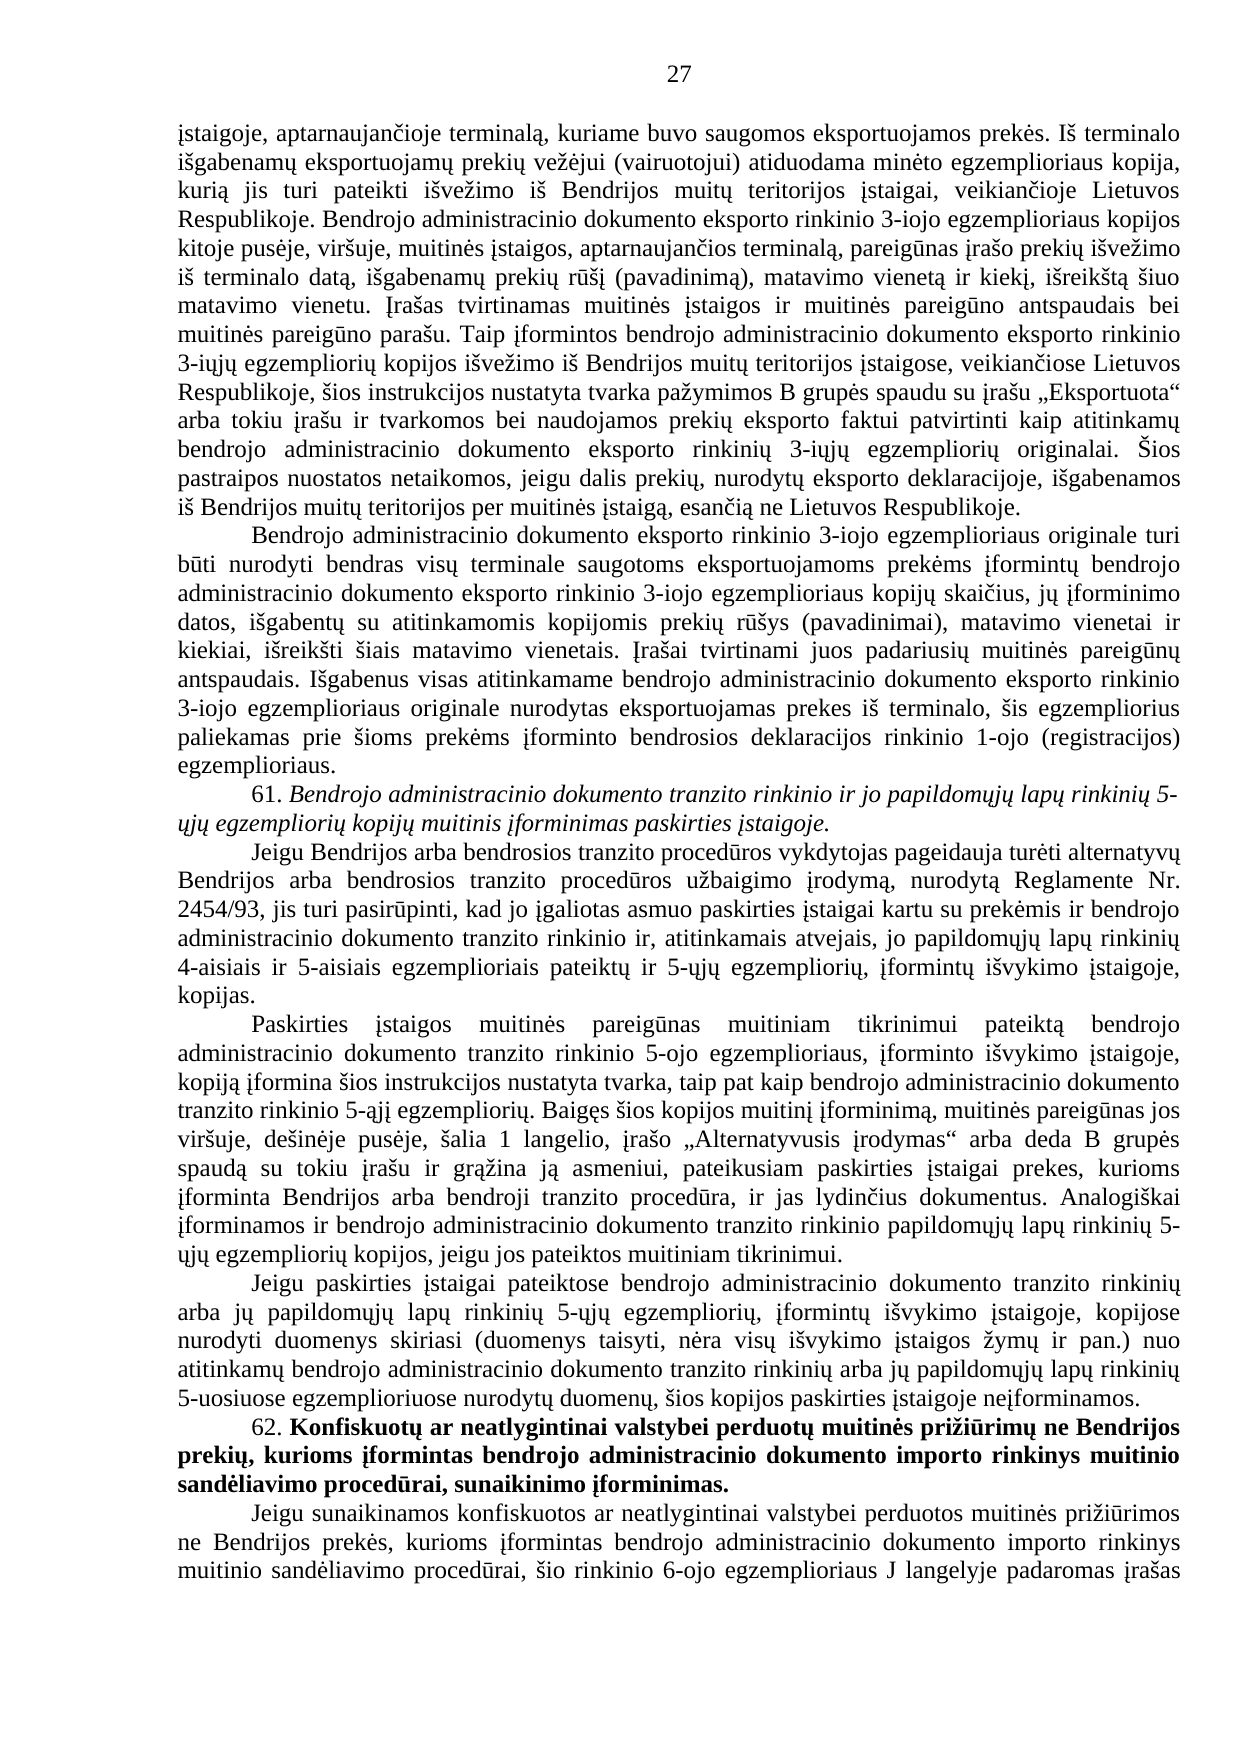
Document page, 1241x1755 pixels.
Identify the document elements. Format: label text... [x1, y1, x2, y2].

text įstaigoje, aptarnaujančioje terminalą, kuriame buvo saugomos eksportuojamos prekės. Iš terminalo išgabenamų eksportuojamų prekių vežėjui (vairuotojui) atiduodama minėto egzemplioriaus kopija, kurią jis turi pateikti išvežimo iš Bendrijos muitų teritorijos įstaigai, veikiančioje Lietuvos Respublikoje. Bendrojo administracinio dokumento eksporto rinkinio 3-iojo egzemplioriaus kopijos kitoje pusėje, viršuje, muitinės įstaigos, aptarnaujančios terminalą, pareigūnas įrašo prekių išvežimo iš terminalo datą, išgabenamų prekių rūšį (pavadinimą), matavimo vienetą ir kiekį, išreikštą šiuo matavimo vienetu. Įrašas tvirtinamas muitinės įstaigos ir muitinės pareigūno antspaudais bei muitinės pareigūno parašu. Taip įformintos bendrojo administracinio dokumento eksporto rinkinio 3-iųjų egzempliorių kopijos išvežimo iš Bendrijos muitų teritorijos įstaigose, veikiančiose Lietuvos Respublikoje, šios instrukcijos nustatyta tvarka pažymimos B grupės spaudu su įrašu „Eksportuota“ arba tokiu įrašu ir tvarkomos bei naudojamos prekių eksporto faktui patvirtinti kaip atitinkamų bendrojo administracinio dokumento eksporto rinkinių 3-iųjų egzempliorių originalai. Šios pastraipos nuostatos netaikomos, jeigu dalis prekių, nurodytų eksporto deklaracijoje, išgabenamos iš Bendrijos muitų teritorijos per muitinės įstaigą, esančią ne Lietuvos Respublikoje. [177, 118, 1181, 521]
text Bendrojo administracinio dokumento eksporto rinkinio 3-iojo egzemplioriaus originale turi būti nurodyti bendras visų terminale saugotoms eksportuojamoms prekėms įformintų bendrojo administracinio dokumento eksporto rinkinio 3-iojo egzemplioriaus kopijų skaičius, jų įforminimo datos, išgabentų su atitinkamomis kopijomis prekių rūšys (pavadinimai), matavimo vienetai ir kiekiai, išreikšti šiais matavimo vienetais. Įrašai tvirtinami juos padariusių muitinės pareigūnų antspaudais. Išgabenus visas atitinkamame bendrojo administracinio dokumento eksporto rinkinio 3-iojo egzemplioriaus originale nurodytas eksportuojamas prekes iš terminalo, šis egzempliorius paliekamas prie šioms prekėms įforminto bendrosios deklaracijos rinkinio 1-ojo (registracijos) egzemplioriaus. [177, 521, 1181, 779]
text Paskirties įstaigos muitinės pareigūnas muitiniam tikrinimui pateiktą bendrojo administracinio dokumento tranzito rinkinio 5-ojo egzemplioriaus, įforminto išvykimo įstaigoje, kopiją įformina šios instrukcijos nustatyta tvarka, taip pat kaip bendrojo administracinio dokumento tranzito rinkinio 5-ąjį egzempliorių. Baigęs šios kopijos muitinį įforminimą, muitinės pareigūnas jos viršuje, dešinėje pusėje, šalia 1 langelio, įrašo „Alternatyvusis įrodymas“ arba deda B grupės spaudą su tokiu įrašu ir grąžina ją asmeniui, pateikusiam paskirties įstaigai prekes, kurioms įforminta Bendrijos arba bendroji tranzito procedūra, ir jas lydinčius dokumentus. Analogiškai įforminamos ir bendrojo administracinio dokumento tranzito rinkinio papildomųjų lapų rinkinių 5-ųjų egzempliorių kopijos, jeigu jos pateiktos muitiniam tikrinimui. [177, 1009, 1181, 1268]
text 61. Bendrojo administracinio dokumento tranzito rinkinio ir jo papildomųjų lapų rinkinių 5-ųjų egzempliorių kopijų muitinis įforminimas paskirties įstaigoje. [177, 779, 1181, 837]
text Jeigu Bendrijos arba bendrosios tranzito procedūros vykdytojas pageidauja turėti alternatyvų Bendrijos arba bendrosios tranzito procedūros užbaigimo įrodymą, nurodytą Reglamente Nr. 2454/93, jis turi pasirūpinti, kad jo įgaliotas asmuo paskirties įstaigai kartu su prekėmis ir bendrojo administracinio dokumento tranzito rinkinio ir, atitinkamais atvejais, jo papildomųjų lapų rinkinių 4-aisiais ir 5-aisiais egzemplioriais pateiktų ir 5-ųjų egzempliorių, įformintų išvykimo įstaigoje, kopijas. [177, 837, 1181, 1009]
text Jeigu paskirties įstaigai pateiktose bendrojo administracinio dokumento tranzito rinkinių arba jų papildomųjų lapų rinkinių 5-ųjų egzempliorių, įformintų išvykimo įstaigoje, kopijose nurodyti duomenys skiriasi (duomenys taisyti, nėra visų išvykimo įstaigos žymų ir pan.) nuo atitinkamų bendrojo administracinio dokumento tranzito rinkinių arba jų papildomųjų lapų rinkinių 5-uosiuose egzemplioriuose nurodytų duomenų, šios kopijos paskirties įstaigoje neįforminamos. [177, 1268, 1181, 1412]
text Jeigu sunaikinamos konfiskuotos ar neatlygintinai valstybei perduotos muitinės prižiūrimos ne Bendrijos prekės, kurioms įformintas bendrojo administracinio dokumento importo rinkinys muitinio sandėliavimo procedūrai, šio rinkinio 6-ojo egzemplioriaus J langelyje padaromas įrašas [177, 1498, 1181, 1584]
text 62. Konfiskuotų ar neatlygintinai valstybei perduotų muitinės prižiūrimų ne Bendrijos prekių, kurioms įformintas bendrojo administracinio dokumento importo rinkinys muitinio sandėliavimo procedūrai, sunaikinimo įforminimas. [177, 1412, 1181, 1498]
